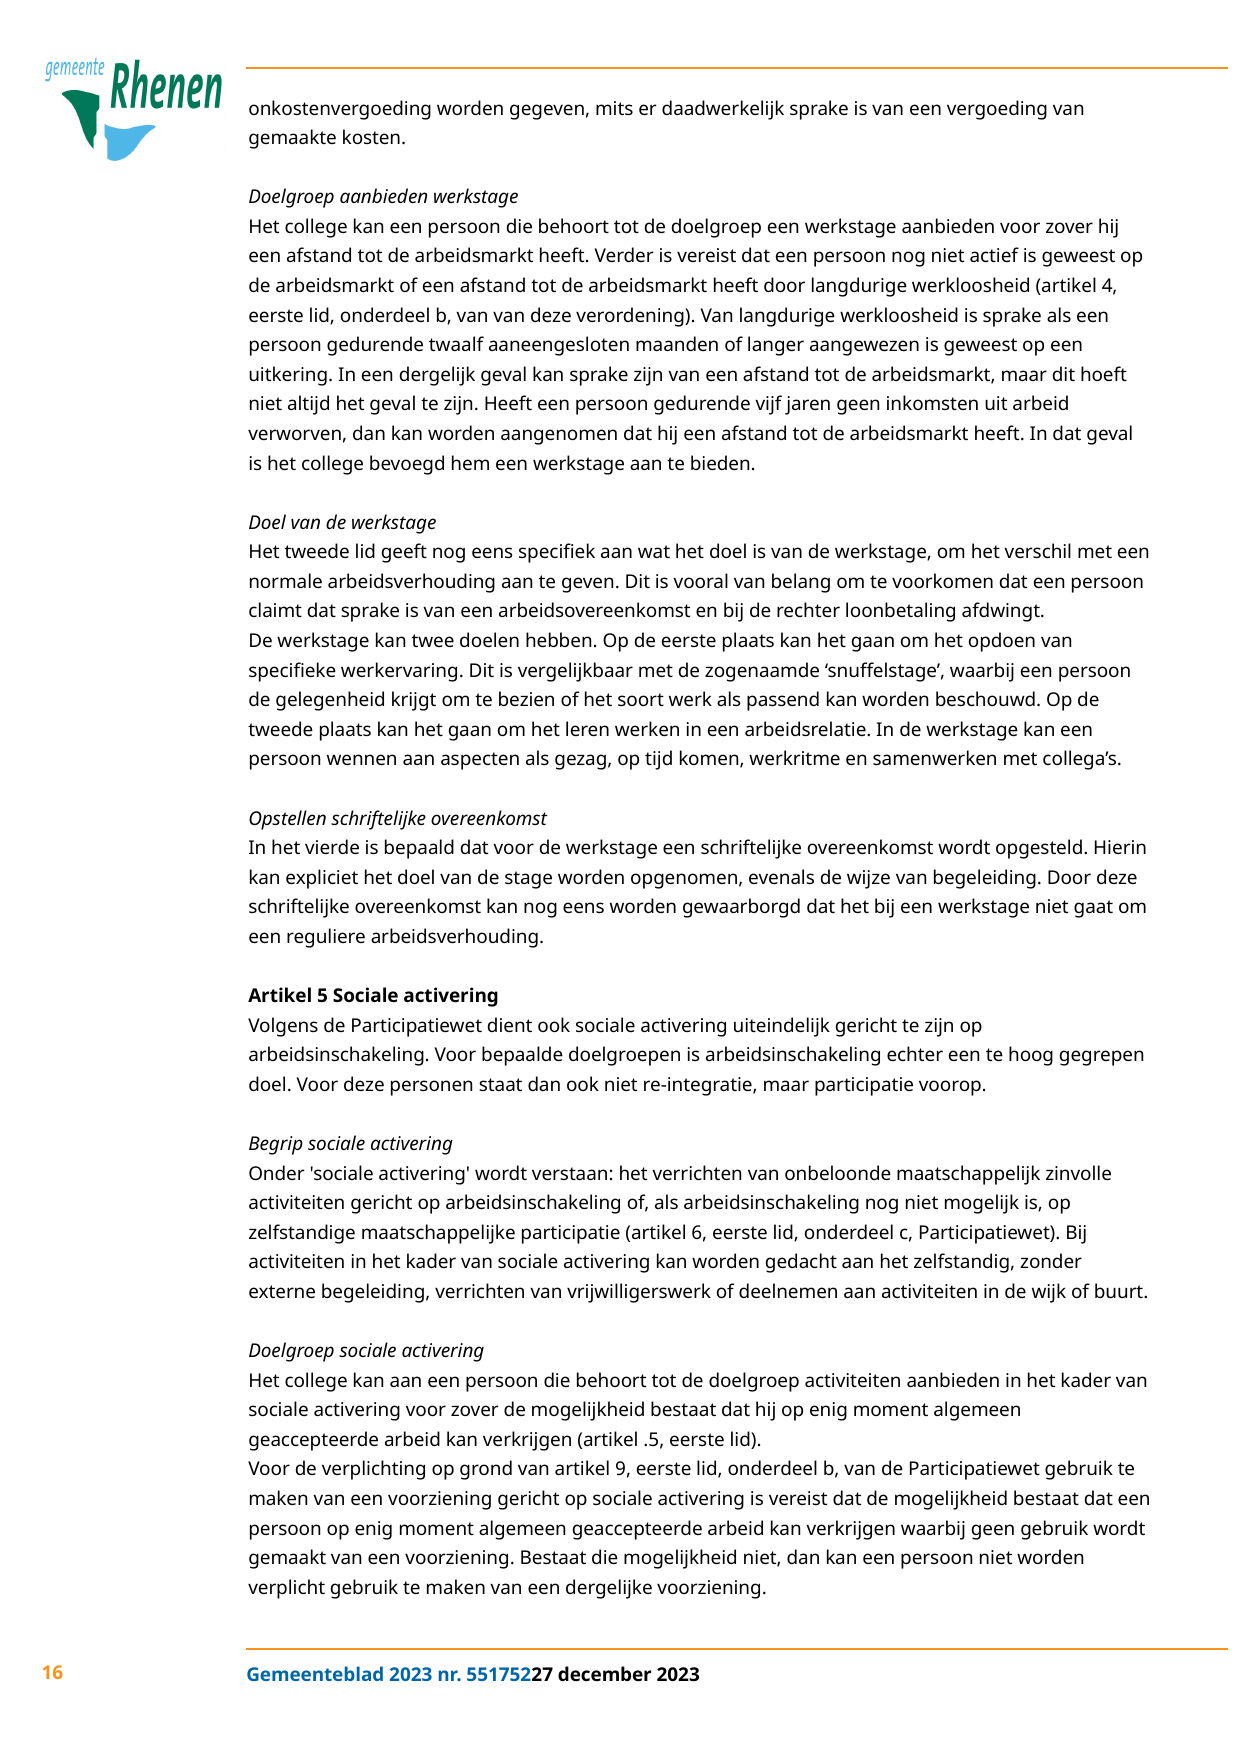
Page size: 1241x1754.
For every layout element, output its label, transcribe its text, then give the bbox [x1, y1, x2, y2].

text Begrip sociale activering [248, 1130, 1152, 1156]
text onkostenvergoeding worden gegeven, mits er daadwerkelijk sprake is van een vergoeding van gemaakte kosten. [248, 95, 1152, 150]
text Doel van de werkstage [248, 509, 1152, 535]
text Doelgroep sociale activering [248, 1337, 1152, 1363]
text Doelgroep aanbieden werkstage [248, 183, 1152, 209]
text Artikel 5 Sociale activering [248, 982, 1152, 1008]
picture [41, 47, 231, 172]
text Het college kan aan een persoon die behoort tot de doelgroep activiteiten aanbieden in het kader van sociale activering voor zover de mogelijkheid bestaat dat hij op enig moment algemeen geaccepteerde arbeid kan verkrijgen (artikel .5, eerste lid). [248, 1367, 1152, 1452]
text Het tweede lid geeft nog eens specifiek aan wat het doel is van de werkstage, om het verschil met een normale arbeidsverhouding aan te geven. Dit is vooral van belang om te voorkomen dat een persoon claimt dat sprake is van een arbeidsovereenkomst en bij de rechter loonbetaling afdwingt. [248, 538, 1152, 623]
text In het vierde is bepaald dat voor de werkstage een schriftelijke overeenkomst wordt opgesteld. Hierin kan expliciet het doel van de stage worden opgenomen, evenals de wijze van begeleiding. Door deze schriftelijke overeenkomst kan nog eens worden gewaarborgd dat het bij een werkstage niet gaat om een reguliere arbeidsverhouding. [248, 834, 1152, 949]
text De werkstage kan twee doelen hebben. Op de eerste plaats kan het gaan om het opdoen van specifieke werkervaring. Dit is vergelijkbaar met de zogenaamde ‘snuffelstage’, waarbij een persoon de gelegenheid krijgt om te bezien of het soort werk als passend kan worden beschouwd. Op de tweede plaats kan het gaan om het leren werken in een arbeidsrelatie. In de werkstage kan een persoon wennen aan aspecten als gezag, op tijd komen, werkritme en samenwerken met collega’s. [248, 627, 1152, 771]
text Opstellen schriftelijke overeenkomst [248, 805, 1152, 831]
text Het college kan een persoon die behoort tot de doelgroep een werkstage aanbieden voor zover hij een afstand tot de arbeidsmarkt heeft. Verder is vereist dat een persoon nog niet actief is geweest op de arbeidsmarkt of een afstand tot de arbeidsmarkt heeft door langdurige werkloosheid (artikel 4, eerste lid, onderdeel b, van van deze verordening). Van langdurige werkloosheid is sprake als een persoon gedurende twaalf aaneengesloten maanden of langer aangewezen is geweest op een uitkering. In een dergelijk geval kan sprake zijn van een afstand tot de arbeidsmarkt, maar dit hoeft niet altijd het geval te zijn. Heeft een persoon gedurende vijf jaren geen inkomsten uit arbeid verworven, dan kan worden aangenomen dat hij een afstand tot de arbeidsmarkt heeft. In dat geval is het college bevoegd hem een werkstage aan te bieden. [248, 213, 1152, 476]
text Onder 'sociale activering' wordt verstaan: het verrichten van onbeloonde maatschappelijk zinvolle activiteiten gericht op arbeidsinschakeling of, als arbeidsinschakeling nog niet mogelijk is, op zelfstandige maatschappelijke participatie (artikel 6, eerste lid, onderdeel c, Participatiewet). Bij activiteiten in het kader van sociale activering kan worden gedacht aan het zelfstandig, zonder externe begeleiding, verrichten van vrijwilligerswerk of deelnemen aan activiteiten in de wijk of buurt. [248, 1160, 1152, 1304]
text Volgens de Participatiewet dient ook sociale activering uiteindelijk gericht te zijn op arbeidsinschakeling. Voor bepaalde doelgroepen is arbeidsinschakeling echter een te hoog gegrepen doel. Voor deze personen staat dan ook niet re-integratie, maar participatie voorop. [248, 1012, 1152, 1097]
text Voor de verplichting op grond van artikel 9, eerste lid, onderdeel b, van de Participatiewet gebruik te maken van een voorziening gericht op sociale activering is vereist dat de mogelijkheid bestaat dat een persoon op enig moment algemeen geaccepteerde arbeid kan verkrijgen waarbij geen gebruik wordt gemaakt van een voorziening. Bestaat die mogelijkheid niet, dan kan een persoon niet worden verplicht gebruik te maken van een dergelijke voorziening. [248, 1456, 1152, 1600]
